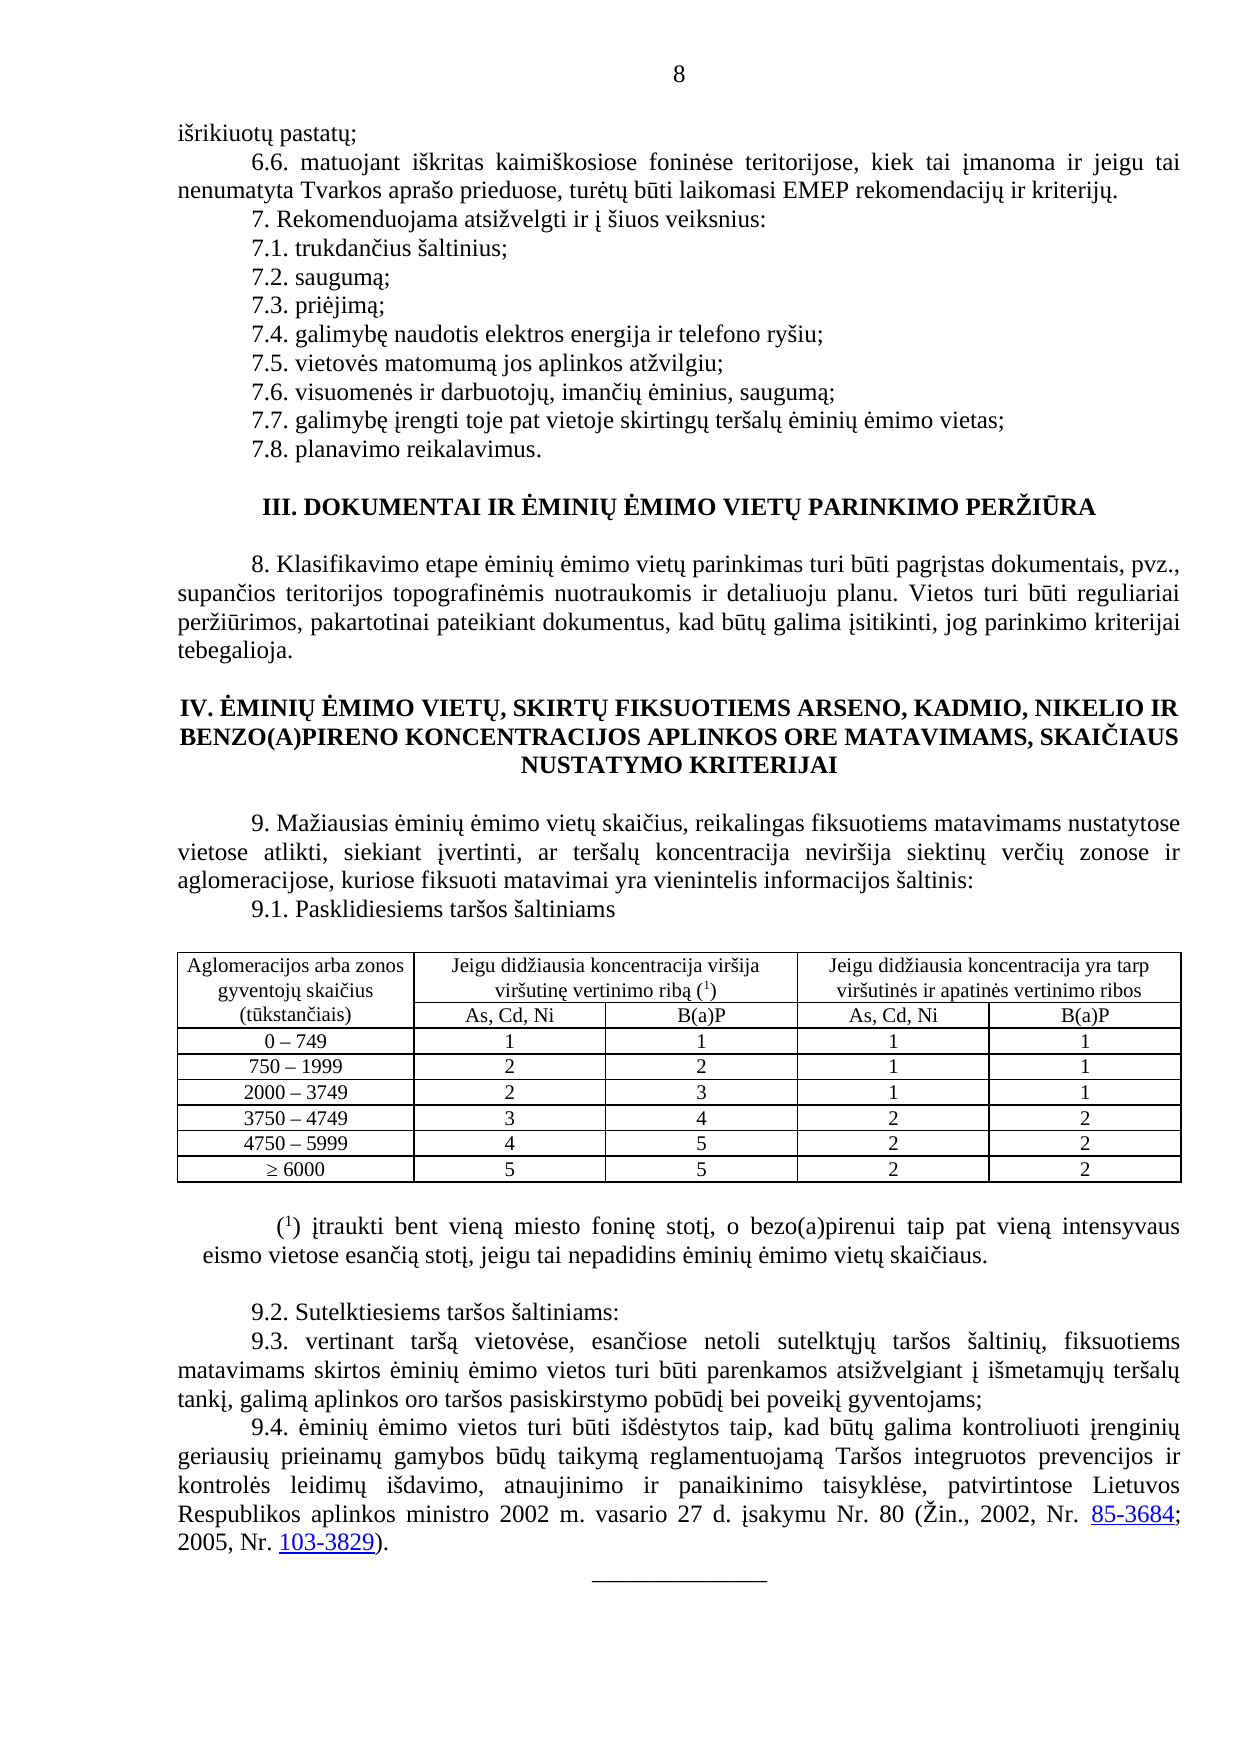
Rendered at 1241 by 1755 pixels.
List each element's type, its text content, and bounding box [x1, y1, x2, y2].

table_cell 5 [793, 1131, 797, 1155]
text 7. Rekomenduojama atsižvelgti ir į šiuos veiksnius: [177, 204, 1181, 233]
table_cell 2 [601, 1080, 605, 1104]
text 7.4. galimybę naudotis elektros energija ir telefono ryšiu; [177, 319, 1181, 348]
table_cell 2 [601, 1055, 605, 1078]
text 9.4. ėminių ėmimo vietos turi būti išdėstytos taip, kad būtų galima kontroliuoti įrenginių geriausių prieinamų gamybos būdų taikymą reglamentuojamą Taršos integruotos prevencijos ir kontrolės leidimų išdavimo, atnaujinimo ir panaikinimo taisyklėse, patvirtintose Lietuvos Respublikos aplinkos ministro 2002 m. vasario 27 d. įsakymu Nr. 80 (Žin., 2002, Nr. 85-3684; 2005, Nr. 103-3829). [177, 1412, 1181, 1556]
table_cell 3 [601, 1106, 605, 1130]
table_cell 1 [793, 1029, 797, 1053]
text 7.3. priėjimą; [177, 291, 1181, 319]
text 9.2. Sutelktiesiems taršos šaltiniams: [177, 1297, 1181, 1326]
text 7.5. vietovės matomumą jos aplinkos atžvilgiu; [177, 348, 1181, 377]
table_header Aglomeracijos arba zonos gyventojų skaičius (tūkstančiais) [178, 953, 413, 1027]
table_cell 5 [601, 1157, 605, 1181]
text 7.6. visuomenės ir darbuotojų, imančių ėminius, saugumą; [177, 377, 1181, 406]
text 9.1. Pasklidiesiems taršos šaltiniams [177, 894, 1181, 923]
text 7.8. planavimo reikalavimus. [177, 434, 1181, 463]
table_cell 2 [793, 1055, 797, 1078]
table_cell 4 [601, 1131, 605, 1155]
text III. DOKUMENTAI IR ĖMINIŲ ĖMIMO VIETŲ PARINKIMO PERŽIŪRA [177, 492, 1181, 521]
table_cell 4 [793, 1106, 797, 1130]
text 9. Mažiausias ėminių ėmimo vietų skaičius, reikalingas fiksuotiems matavimams nustatytose vietose atlikti, siekiant įvertinti, ar teršalų koncentracija neviršija siektinų verčių zonose ir aglomeracijose, kuriose fiksuoti matavimai yra vienintelis informacijos šaltinis: [177, 808, 1181, 894]
text IV. ĖMINIŲ ĖMIMO VIETŲ, SKIRTŲ FIKSUOTIEMS ARSENO, KADMIO, NIKELIO IR BENZO(A)PIRENO KONCENTRACIJOS APLINKOS ORE MATAVIMAMS, SKAIČIAUS NUSTATYMO KRITERIJAI [177, 693, 1181, 779]
text 7.1. trukdančius šaltinius; [177, 233, 1181, 262]
text išrikiuotų pastatų; [177, 118, 1181, 147]
text (1) įtraukti bent vieną miesto foninę stotį, o bezo(a)pirenui taip pat vieną intensyvaus eismo vietose esančią stotį, jeigu tai nepadidins ėminių ėmimo vietų skaičiaus. [202, 1211, 1181, 1269]
text 7.2. saugumą; [177, 262, 1181, 291]
text 9.3. vertinant taršą vietovėse, esančiose netoli sutelktųjų taršos šaltinių, fiksuotiems matavimams skirtos ėminių ėmimo vietos turi būti parenkamos atsižvelgiant į išmetamųjų teršalų tankį, galimą aplinkos oro taršos pasiskirstymo pobūdį bei poveikį gyventojams; [177, 1326, 1181, 1412]
table_cell 1 [601, 1029, 605, 1053]
text 8. Klasifikavimo etape ėminių ėmimo vietų parinkimas turi būti pagrįstas dokumentais, pvz., supančios teritorijos topografinėmis nuotraukomis ir detaliuoju planu. Vietos turi būti reguliariai peržiūrimos, pakartotinai pateikiant dokumentus, kad būtų galima įsitikinti, jog parinkimo kriterijai tebegalioja. [177, 549, 1181, 664]
text 6.6. matuojant iškritas kaimiškosiose foninėse teritorijose, kiek tai įmanoma ir jeigu tai nenumatyta Tvarkos aprašo prieduose, turėtų būti laikomasi EMEP rekomendacijų ir kriterijų. [177, 147, 1181, 204]
text 7.7. galimybę įrengti toje pat vietoje skirtingų teršalų ėminių ėmimo vietas; [177, 406, 1181, 434]
table_cell 3 [793, 1080, 797, 1104]
table_cell 5 [793, 1157, 797, 1181]
text ______________ [177, 1556, 1181, 1585]
